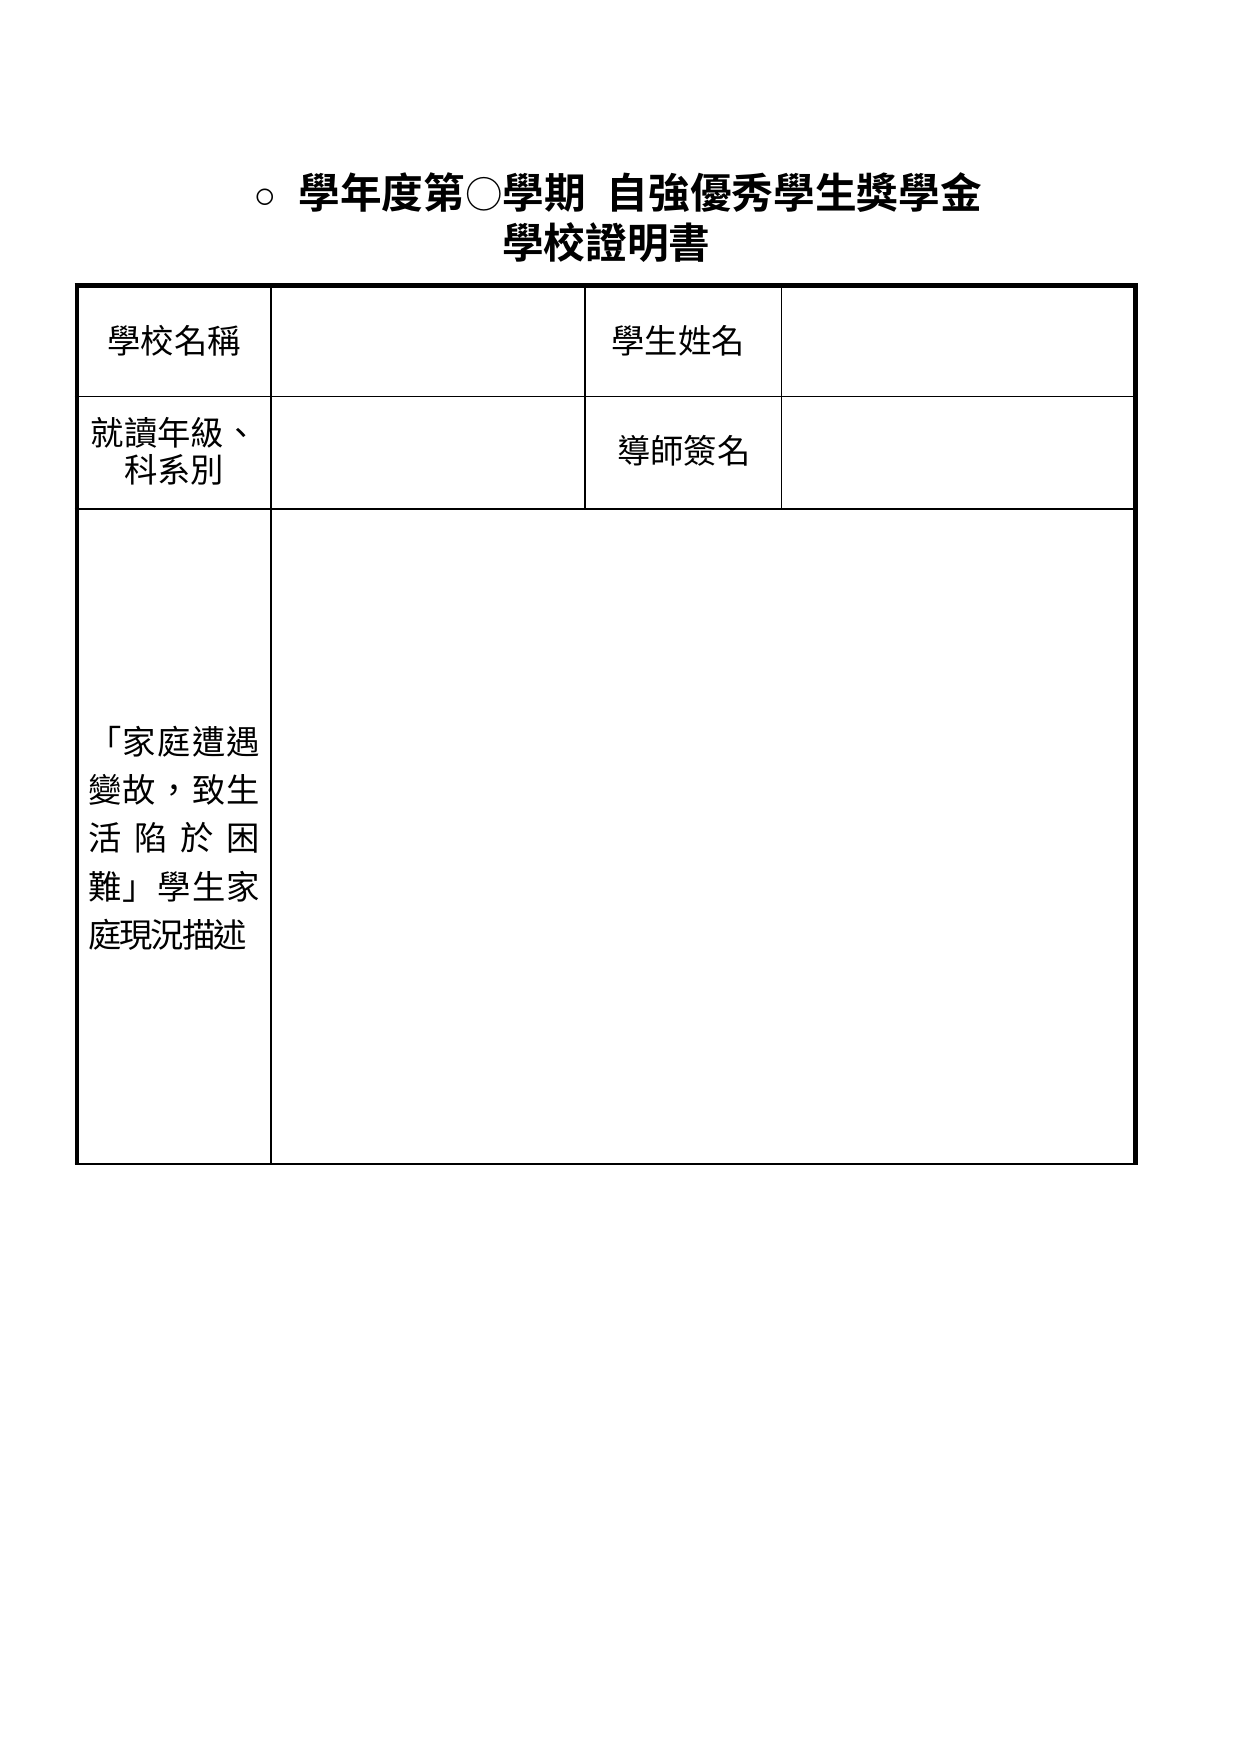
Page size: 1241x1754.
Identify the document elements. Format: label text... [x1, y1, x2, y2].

table_cell 就讀年級、科系別 [79, 397, 270, 508]
table_cell 導師簽名 [586, 397, 781, 508]
table_header ○ 學年度第○學期 自強優秀學生獎學金 學校證明書 [77, 153, 1136, 283]
table_cell [782, 397, 1133, 508]
table_cell 學校名稱 [79, 288, 270, 396]
table_cell [272, 397, 584, 508]
table_cell 學生姓名 [586, 288, 781, 396]
table_cell [272, 288, 584, 396]
table_cell [272, 510, 1133, 1163]
table_cell 「家庭遭遇變故，致生活陷於困難」學生家庭現況描述 [79, 510, 270, 1163]
table_cell [782, 288, 1133, 396]
